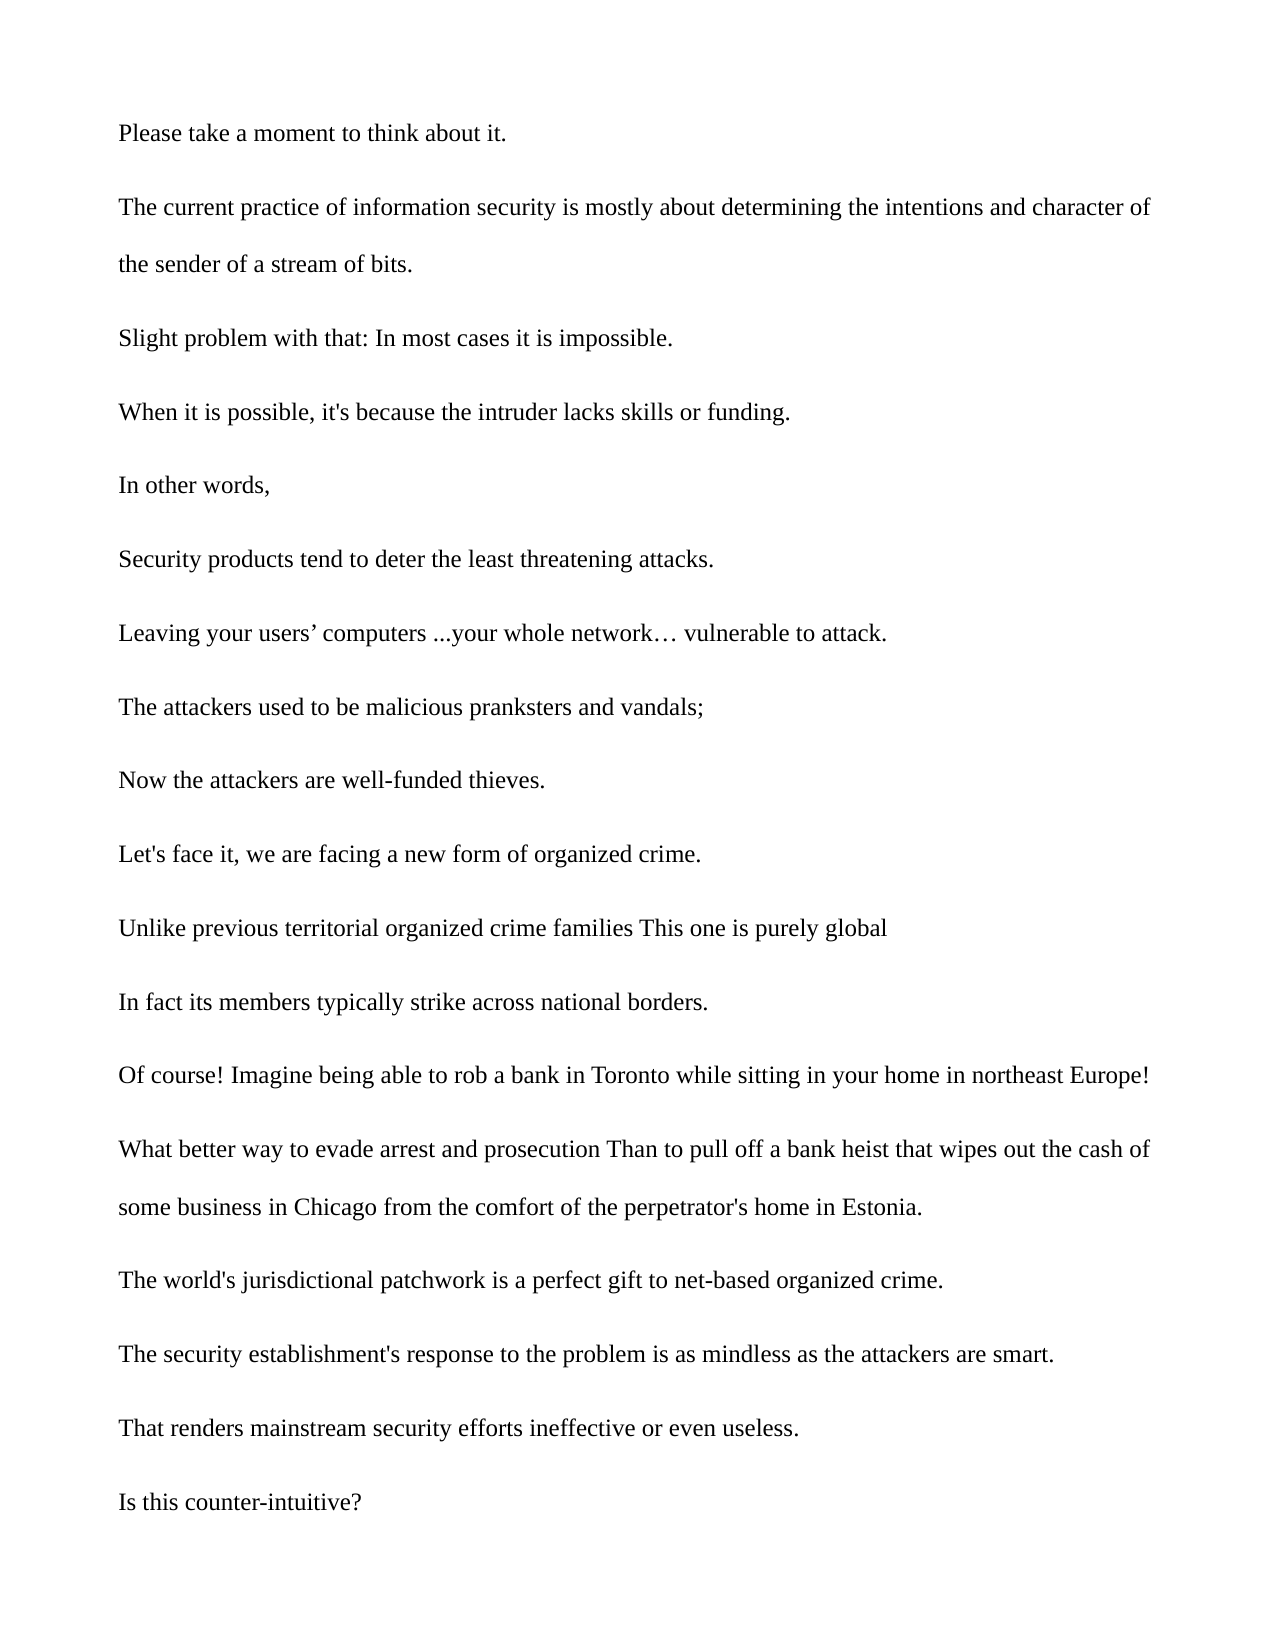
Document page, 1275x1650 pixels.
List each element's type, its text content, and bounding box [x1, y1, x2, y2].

text Let's face it, we are facing a new form of organized crime. [118, 839, 1157, 868]
text Now the attackers are well-funded thieves. [118, 766, 1157, 794]
text That renders mainstream security efforts ineffective or even useless. [118, 1413, 1157, 1442]
text Of course! Imagine being able to rob a bank in Toronto while sitting in your home in northeast Europe! [118, 1061, 1157, 1089]
text Leaving your users’ computers ...your whole network… vulnerable to attack. [118, 618, 1157, 647]
text Is this counter-intuitive? [118, 1487, 1157, 1516]
text In fact its members typically strike across national borders. [118, 987, 1157, 1016]
text The current practice of information security is mostly about determining the intentions and character of the sender of a stream of bits. [118, 192, 1157, 278]
text The world's jurisdictional patchwork is a perfect gift to net-based organized crime. [118, 1266, 1157, 1294]
text In other words, [118, 471, 1157, 499]
text Security products tend to deter the least threatening attacks. [118, 544, 1157, 573]
text Unlike previous territorial organized crime families This one is purely global [118, 913, 1157, 942]
text The security establishment's response to the problem is as mindless as the attackers are smart. [118, 1339, 1157, 1368]
text What better way to evade arrest and prosecution Than to pull off a bank heist that wipes out the cash of some business in Chicago from the comfort of the perpetrator's home in Estonia. [118, 1134, 1157, 1221]
text When it is possible, it's because the intruder lacks skills or funding. [118, 397, 1157, 426]
text Slight problem with that: In most cases it is impossible. [118, 323, 1157, 352]
text Please take a moment to think about it. [118, 118, 1157, 147]
text The attackers used to be malicious pranksters and vandals; [118, 692, 1157, 721]
